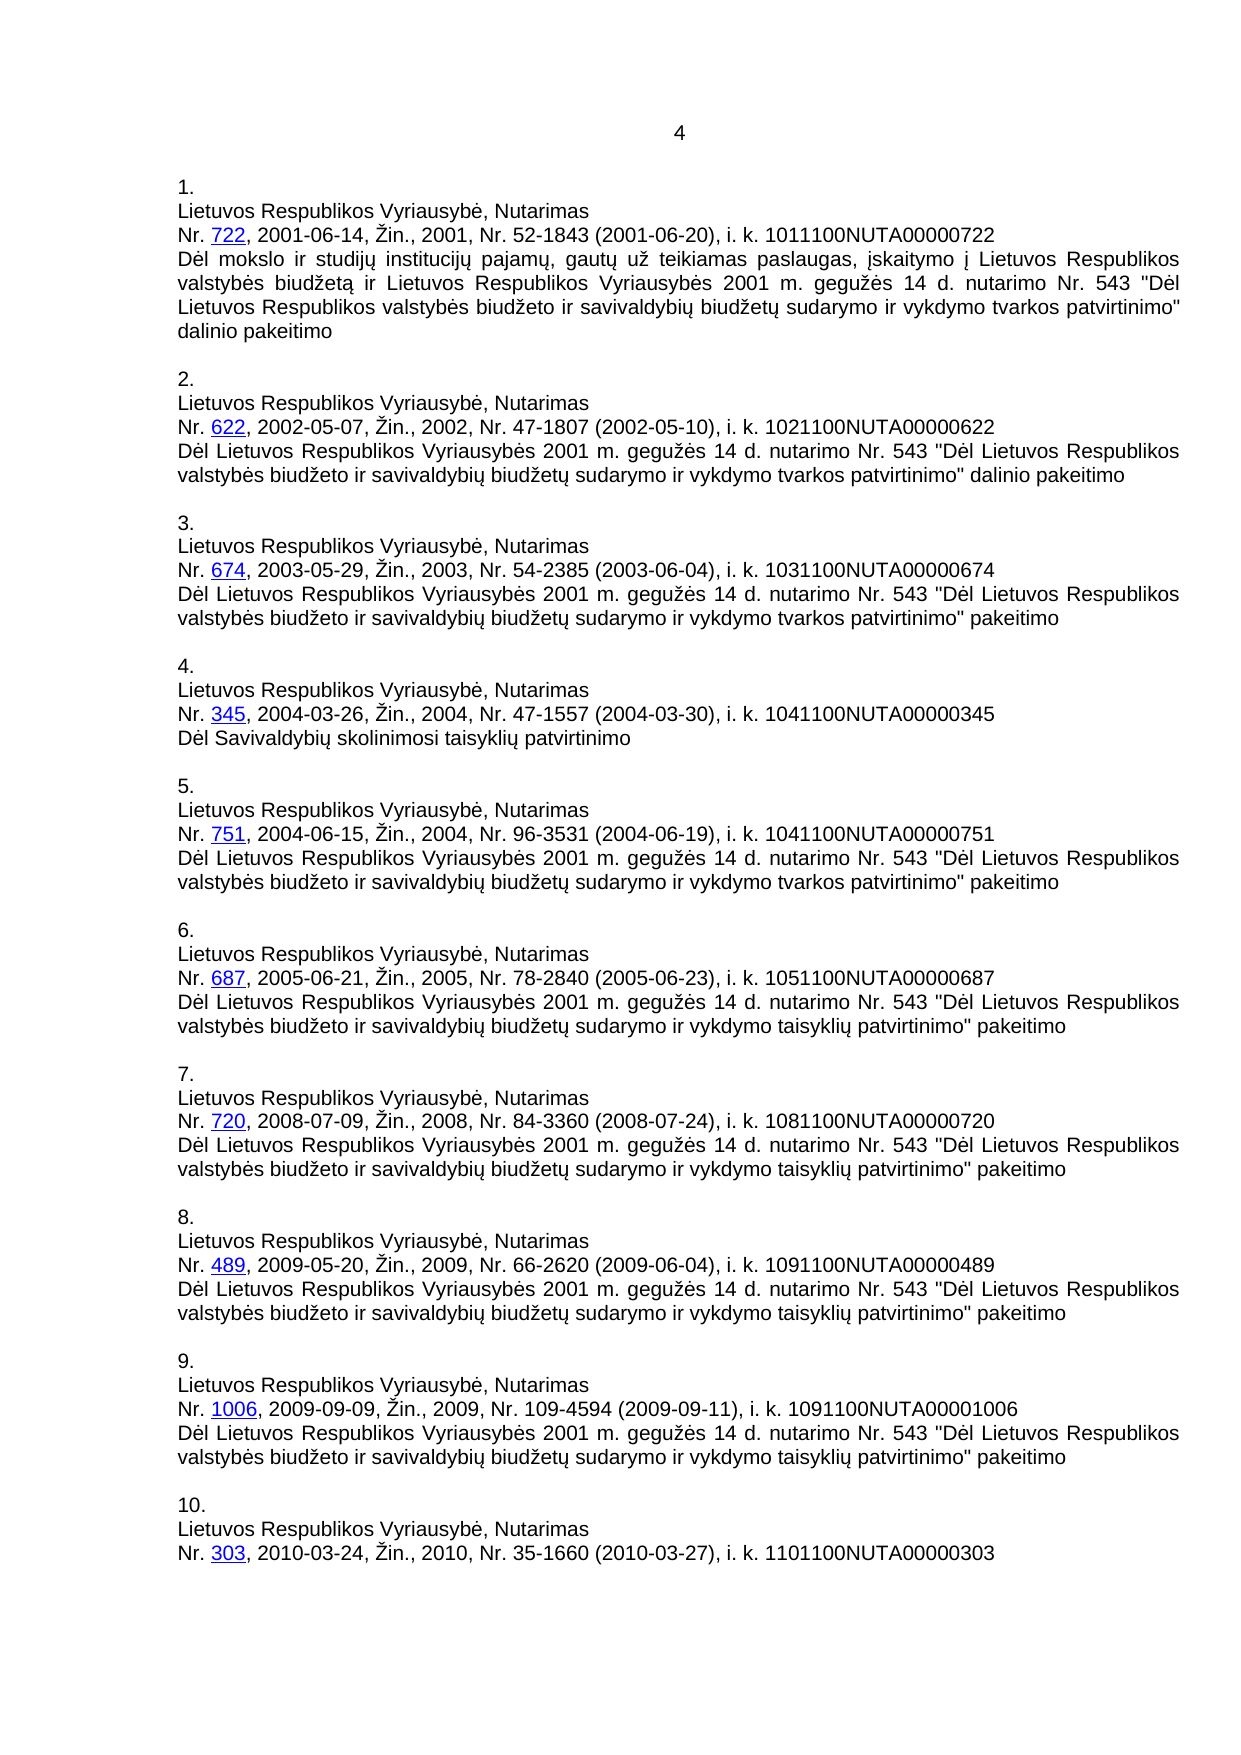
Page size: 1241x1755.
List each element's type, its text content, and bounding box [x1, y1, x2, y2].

text Dėl Lietuvos Respublikos Vyriausybės 2001 m. gegužės 14 d. nutarimo Nr. 543 "Dėl Lietuvos Respublikos valstybės biudžeto ir savivaldybių biudžetų sudarymo ir vykdymo taisyklių patvirtinimo" pakeitimo [177, 989, 1181, 1037]
text Nr. 751, 2004-06-15, Žin., 2004, Nr. 96-3531 (2004-06-19), i. k. 1041100NUTA00000751 [177, 822, 1181, 846]
text Lietuvos Respublikos Vyriausybė, Nutarimas [177, 798, 1181, 822]
text Dėl Lietuvos Respublikos Vyriausybės 2001 m. gegužės 14 d. nutarimo Nr. 543 "Dėl Lietuvos Respublikos valstybės biudžeto ir savivaldybių biudžetų sudarymo ir vykdymo tvarkos patvirtinimo" dalinio pakeitimo [177, 438, 1181, 486]
text Nr. 722, 2001-06-14, Žin., 2001, Nr. 52-1843 (2001-06-20), i. k. 1011100NUTA00000722 [177, 223, 1181, 247]
text 1. [177, 175, 1181, 199]
text 6. [177, 918, 1181, 942]
text Dėl Lietuvos Respublikos Vyriausybės 2001 m. gegužės 14 d. nutarimo Nr. 543 "Dėl Lietuvos Respublikos valstybės biudžeto ir savivaldybių biudžetų sudarymo ir vykdymo taisyklių patvirtinimo" pakeitimo [177, 1277, 1181, 1325]
text Nr. 674, 2003-05-29, Žin., 2003, Nr. 54-2385 (2003-06-04), i. k. 1031100NUTA00000674 [177, 558, 1181, 582]
text Nr. 1006, 2009-09-09, Žin., 2009, Nr. 109-4594 (2009-09-11), i. k. 1091100NUTA00001006 [177, 1397, 1181, 1421]
text Nr. 622, 2002-05-07, Žin., 2002, Nr. 47-1807 (2002-05-10), i. k. 1021100NUTA00000622 [177, 414, 1181, 438]
text Lietuvos Respublikos Vyriausybė, Nutarimas [177, 1517, 1181, 1541]
text 10. [177, 1493, 1181, 1517]
text Lietuvos Respublikos Vyriausybė, Nutarimas [177, 199, 1181, 223]
text 8. [177, 1205, 1181, 1229]
text 7. [177, 1061, 1181, 1085]
text Dėl Lietuvos Respublikos Vyriausybės 2001 m. gegužės 14 d. nutarimo Nr. 543 "Dėl Lietuvos Respublikos valstybės biudžeto ir savivaldybių biudžetų sudarymo ir vykdymo tvarkos patvirtinimo" pakeitimo [177, 582, 1181, 630]
text Dėl mokslo ir studijų institucijų pajamų, gautų už teikiamas paslaugas, įskaitymo į Lietuvos Respublikos valstybės biudžetą ir Lietuvos Respublikos Vyriausybės 2001 m. gegužės 14 d. nutarimo Nr. 543 "Dėl Lietuvos Respublikos valstybės biudžeto ir savivaldybių biudžetų sudarymo ir vykdymo tvarkos patvirtinimo" dalinio pakeitimo [177, 247, 1181, 343]
text Lietuvos Respublikos Vyriausybė, Nutarimas [177, 534, 1181, 558]
text 2. [177, 367, 1181, 391]
text Nr. 687, 2005-06-21, Žin., 2005, Nr. 78-2840 (2005-06-23), i. k. 1051100NUTA00000687 [177, 966, 1181, 989]
text Nr. 303, 2010-03-24, Žin., 2010, Nr. 35-1660 (2010-03-27), i. k. 1101100NUTA00000303 [177, 1541, 1181, 1564]
text 9. [177, 1349, 1181, 1373]
text Nr. 345, 2004-03-26, Žin., 2004, Nr. 47-1557 (2004-03-30), i. k. 1041100NUTA00000345 [177, 702, 1181, 726]
text Lietuvos Respublikos Vyriausybė, Nutarimas [177, 1229, 1181, 1253]
text Dėl Lietuvos Respublikos Vyriausybės 2001 m. gegužės 14 d. nutarimo Nr. 543 "Dėl Lietuvos Respublikos valstybės biudžeto ir savivaldybių biudžetų sudarymo ir vykdymo taisyklių patvirtinimo" pakeitimo [177, 1133, 1181, 1181]
text 5. [177, 774, 1181, 798]
text Lietuvos Respublikos Vyriausybė, Nutarimas [177, 391, 1181, 414]
text Lietuvos Respublikos Vyriausybė, Nutarimas [177, 1373, 1181, 1397]
text Lietuvos Respublikos Vyriausybė, Nutarimas [177, 942, 1181, 966]
text Dėl Lietuvos Respublikos Vyriausybės 2001 m. gegužės 14 d. nutarimo Nr. 543 "Dėl Lietuvos Respublikos valstybės biudžeto ir savivaldybių biudžetų sudarymo ir vykdymo taisyklių patvirtinimo" pakeitimo [177, 1421, 1181, 1469]
text Dėl Savivaldybių skolinimosi taisyklių patvirtinimo [177, 726, 1181, 750]
text Lietuvos Respublikos Vyriausybė, Nutarimas [177, 1085, 1181, 1109]
text 3. [177, 510, 1181, 534]
text Nr. 720, 2008-07-09, Žin., 2008, Nr. 84-3360 (2008-07-24), i. k. 1081100NUTA00000720 [177, 1109, 1181, 1133]
text 4. [177, 654, 1181, 678]
text Lietuvos Respublikos Vyriausybė, Nutarimas [177, 678, 1181, 702]
text Nr. 489, 2009-05-20, Žin., 2009, Nr. 66-2620 (2009-06-04), i. k. 1091100NUTA00000489 [177, 1253, 1181, 1277]
text Dėl Lietuvos Respublikos Vyriausybės 2001 m. gegužės 14 d. nutarimo Nr. 543 "Dėl Lietuvos Respublikos valstybės biudžeto ir savivaldybių biudžetų sudarymo ir vykdymo tvarkos patvirtinimo" pakeitimo [177, 846, 1181, 894]
